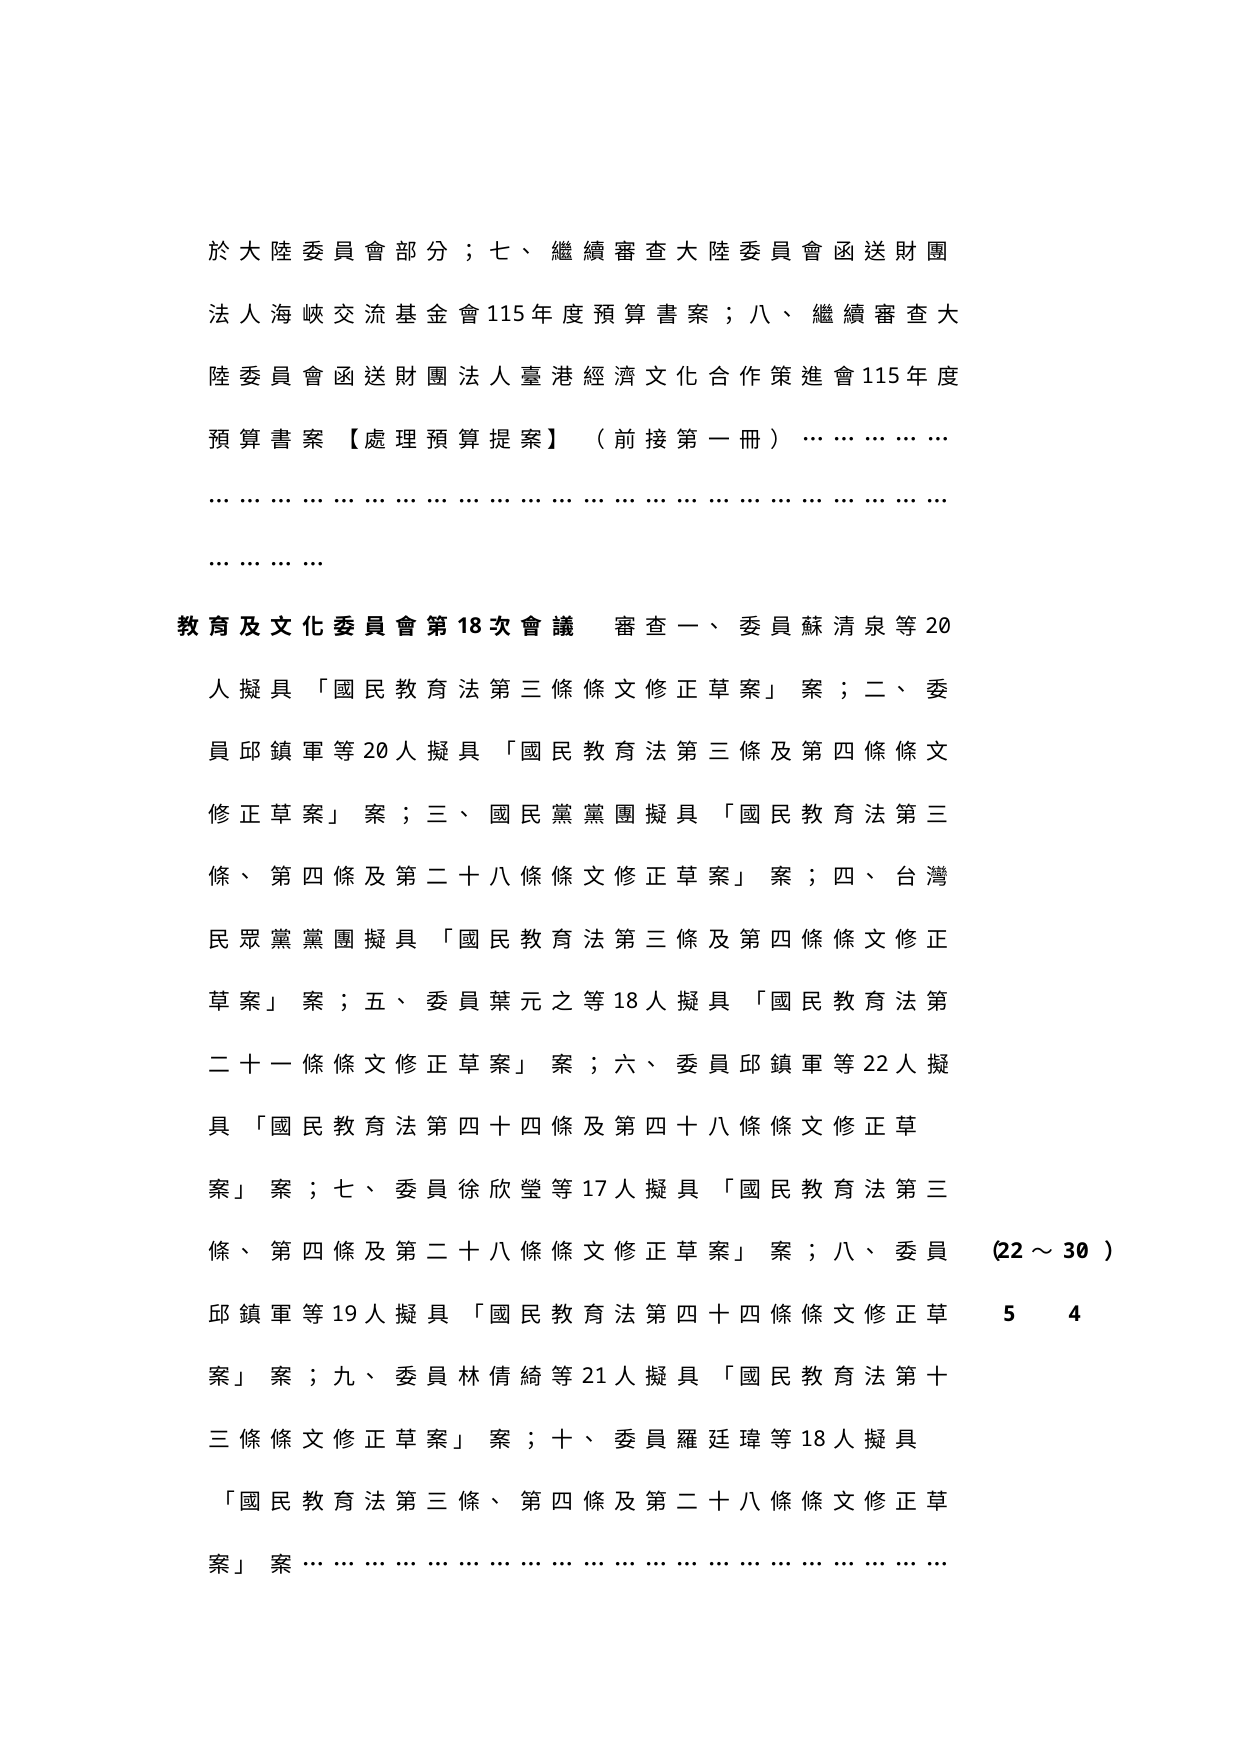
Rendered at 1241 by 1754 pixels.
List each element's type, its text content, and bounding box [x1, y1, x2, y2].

table_cell ） [1091, 594, 1108, 1594]
table_cell ～ [1023, 594, 1053, 1594]
table_cell [1023, 219, 1053, 594]
table_cell 304 [1053, 594, 1091, 1594]
table_cell 225 [986, 594, 1023, 1594]
table_cell ） [1091, 219, 1108, 594]
table_cell （ [967, 594, 986, 1594]
table_cell 1 [986, 219, 1023, 594]
table_cell 教育及文化委員會第18次會議 審查一、委員蘇清泉等20人擬具「國民教育法第三條條文修正草案」案；二、委員邱鎮軍等20人擬具「國民教育法第三條及第四條條文修正草案」案；三、國民黨黨團擬具「國民教育法第三條、第四條及第二十八條條文修正草案」案；四、台灣民眾黨黨團擬具「國民教育法第三條及第四條條文修正草案」案；五、委員葉元之等18人擬具「國民教育法第二十一條條文修正草案」案；六、委員邱鎮軍等22人擬具「國民教育法第四十四條及第四十八條條文修正草案」案；七、委員徐欣瑩等17人擬具「國民教育法第三條、第四條及第二十八條條文修正草案」案；八、委員邱鎮軍等19人擬具「國民教育法第四十四條條文修正草案」案；九、委員林倩綺等21人擬具「國民教育法第十三條條文修正草案」案；十、委員羅廷瑋等18人擬具「國民教育法第三條、第四條及第二十八條條文修正草案」案……………………………………………………… [150, 594, 967, 1594]
table_cell （ [967, 219, 986, 594]
table_cell 於大陸委員會部分；七、繼續審查大陸委員會函送財團法人海峽交流基金會115年度預算書案；八、繼續審查大陸委員會函送財團法人臺港經濟文化合作策進會115年度預算書案【處理預算提案】（前接第一冊）……………………………………………………………………………………… [150, 219, 967, 594]
table_cell [1053, 219, 1091, 594]
